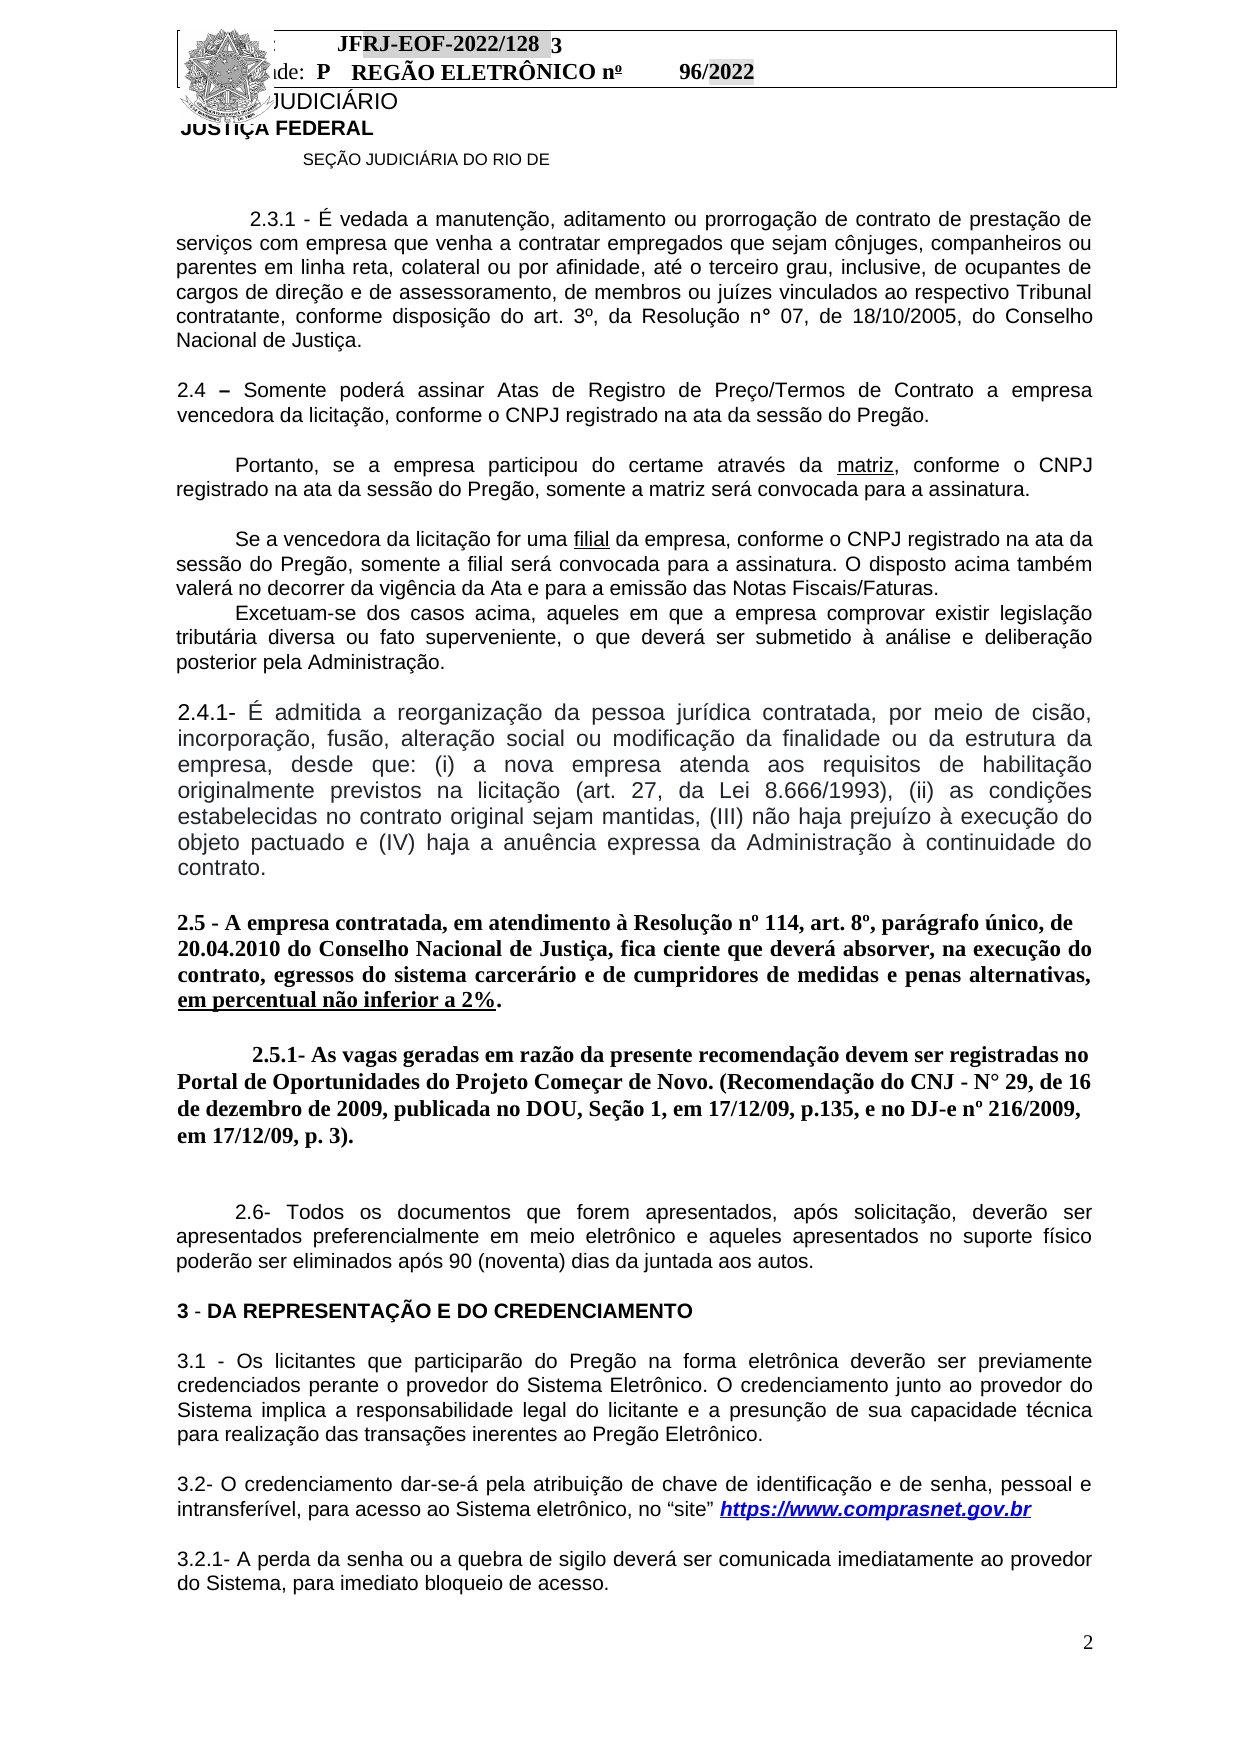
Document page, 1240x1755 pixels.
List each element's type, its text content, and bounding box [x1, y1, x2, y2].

subtitle 2.5 - A empresa contratada, em atendimento à Resolução nº 114, art. 8º, parágrafo único, de [177, 909, 1093, 935]
text 20.04.2010 do Conselho Nacional de Justiça, fica ciente que deverá absorver, na execução do contrato, egressos do sistema carcerário e de cumpridores de medidas e penas alternativas, em percentual não inferior a 2%. [177, 936, 1093, 1013]
text 2.6- Todos os documentos que forem apresentados, após solicitação, deverão ser apresentados preferencialmente em meio eletrônico e aqueles apresentados no suporte físico poderão ser eliminados após 90 (noventa) dias da juntada aos autos. [176, 1200, 1093, 1272]
text 3.1 - Os licitantes que participarão do Pregão na forma eletrônica deverão ser previamente credenciados perante o provedor do Sistema Eletrônico. O credenciamento junto ao provedor do Sistema implica a responsabilidade legal do licitante e a presunção de sua capacidade técnica para realização das transações inerentes ao Pregão Eletrônico. [177, 1349, 1093, 1446]
text 2.4 – Somente poderá assinar Atas de Registro de Preço/Termos de Contrato a empresa vencedora da licitação, conforme o CNPJ registrado na ata da sessão do Pregão. [177, 378, 1093, 427]
text Portanto, se a empresa participou do certame através da matriz, conforme o CNPJ registrado na ata da sessão do Pregão, somente a matriz será convocada para a assinatura. [176, 453, 1093, 501]
subtitle 3 - DA REPRESENTAÇÃO E DO CREDENCIAMENTO [177, 1298, 1093, 1322]
text 2.3.1 - É vedada a manutenção, aditamento ou prorrogação de contrato de prestação de serviços com empresa que venha a contratar empregados que sejam cônjuges, companheiros ou parentes em linha reta, colateral ou por afinidade, até o terceiro grau, inclusive, de ocupantes de cargos de direção e de assessoramento, de membros ou juízes vinculados ao respectivo Tribunal contratante, conforme disposição do art. 3º, da Resolução n° 07, de 18/10/2005, do Conselho Nacional de Justiça. [176, 206, 1093, 352]
text 3.2.1- A perda da senha ou a quebra de sigilo deverá ser comunicada imediatamente ao provedor do Sistema, para imediato bloqueio de acesso. [177, 1547, 1093, 1595]
text Se a vencedora da licitação for uma filial da empresa, conforme o CNPJ registrado na ata da sessão do Pregão, somente a filial será convocada para a assinatura. O disposto acima também valerá no decorrer da vigência da Ata e para a emissão das Notas Fiscais/Faturas. [176, 527, 1093, 600]
text 2.4.1- É admitida a reorganização da pessoa jurídica contratada, por meio de cisão, incorporação, fusão, alteração social ou modificação da finalidade ou da estrutura da empresa, desde que: (i) a nova empresa atenda aos requisitos de habilitação originalmente previstos na licitação (art. 27, da Lei 8.666/1993), (ii) as condições estabelecidas no contrato original sejam mantidas, (III) não haja prejuízo à execução do objeto pactuado e (IV) haja a anuência expressa da Administração à continuidade do contrato. [177, 700, 1093, 881]
text 3.2- O credenciamento dar-se-á pela atribuição de chave de identificação e de senha, pessoal e intransferível, para acesso ao Sistema eletrônico, no “site” https://www.comprasnet.gov.br [177, 1472, 1093, 1520]
text Excetuam-se dos casos acima, aqueles em que a empresa comprovar existir legislação tributária diversa ou fato superveniente, o que deverá ser submetido à análise e deliberação posterior pela Administração. [176, 601, 1093, 673]
text 2.5.1- As vagas geradas em razão da presente recomendação devem ser registradas no Portal de Oportunidades do Projeto Começar de Novo. (Recomendação do CNJ - N° 29, de 16 de dezembro de 2009, publicada no DOU, Seção 1, em 17/12/09, p.135, e no DJ-e nº 216/2009, em 17/12/09, p. 3). [177, 1041, 1093, 1148]
